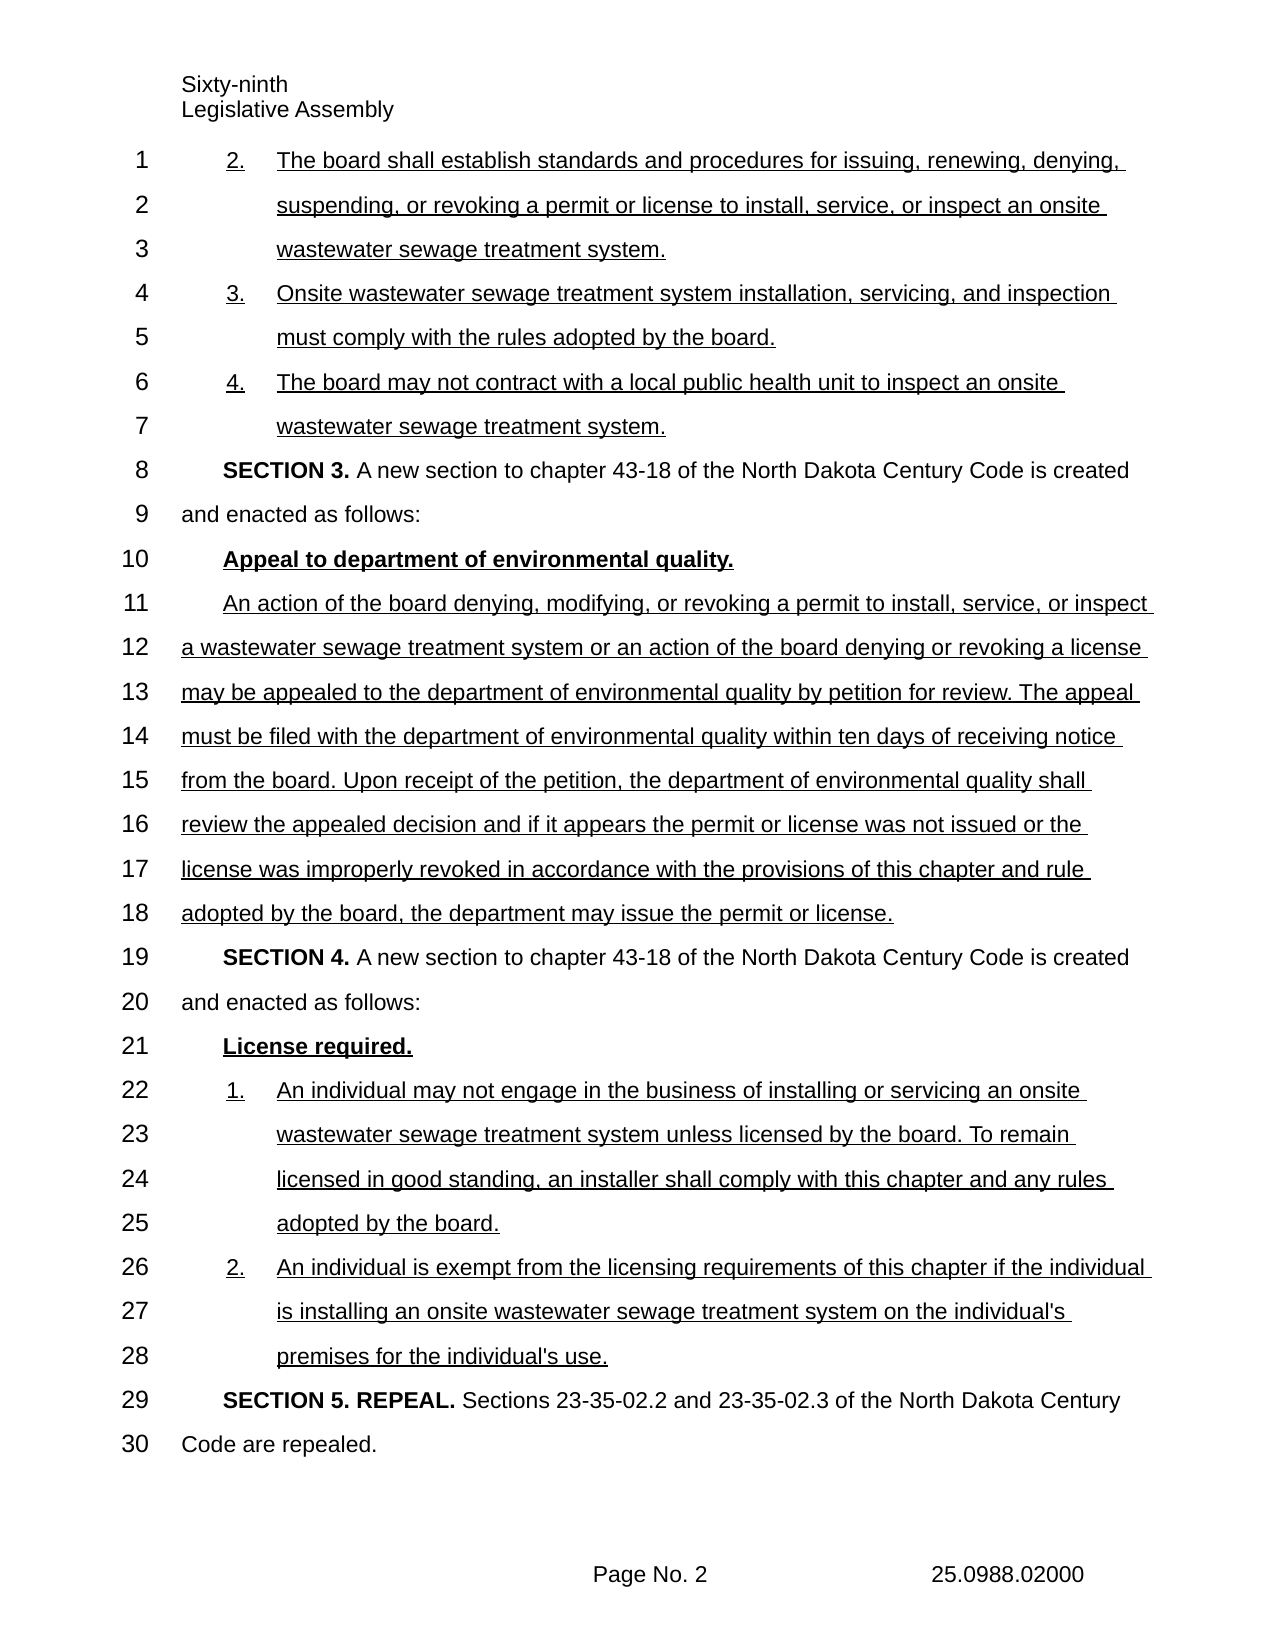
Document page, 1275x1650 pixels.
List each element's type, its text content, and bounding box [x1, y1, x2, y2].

text 2. The board shall establish standards and procedures for issuing, renewing, denying, suspending, or revoking a permit or license to install, service, or inspect an onsite wastewater sewage treatment system. [181, 133, 1154, 266]
text 1. An individual may not engage in the business of installing or servicing an onsite wastewater sewage treatment system unless licensed by the board. To remain licensed in good standing, an installer shall comply with this chapter and any rules adopted by the board. [181, 1063, 1154, 1240]
text 4. The board may not contract with a local public health unit to inspect an onsite wastewater sewage treatment system. [181, 355, 1154, 443]
text 3. Onsite wastewater sewage treatment system installation, servicing, and inspection must comply with the rules adopted by the board. [181, 266, 1154, 355]
text 2. An individual is exempt from the licensing requirements of this chapter if the individual is installing an onsite wastewater sewage treatment system on the individual's premises for the individual's use. [181, 1240, 1154, 1373]
text An action of the board denying, modifying, or revoking a permit to install, service, or inspect a wastewater sewage treatment system or an action of the board denying or revoking a license may be appealed to the department of environmental quality by petition for review. The appeal must be filed with the department of environmental quality within ten days of receiving notice from the board. Upon receipt of the petition, the department of environmental quality shall review the appealed decision and if it appears the permit or license was not issued or the license was improperly revoked in accordance with the provisions of this chapter and rule adopted by the board, the department may issue the permit or license. [181, 576, 1154, 930]
subtitle License required. [181, 1019, 1154, 1063]
text SECTION 4. A new section to chapter 43‑18 of the North Dakota Century Code is created and enacted as follows: [181, 930, 1154, 1019]
subtitle Appeal to department of environmental quality. [181, 532, 1154, 576]
text SECTION 5. REPEAL. Sections 23‑35‑02.2 and 23‑35‑02.3 of the North Dakota Century Code are repealed. [181, 1373, 1154, 1461]
text SECTION 3. A new section to chapter 43‑18 of the North Dakota Century Code is created and enacted as follows: [181, 443, 1154, 532]
